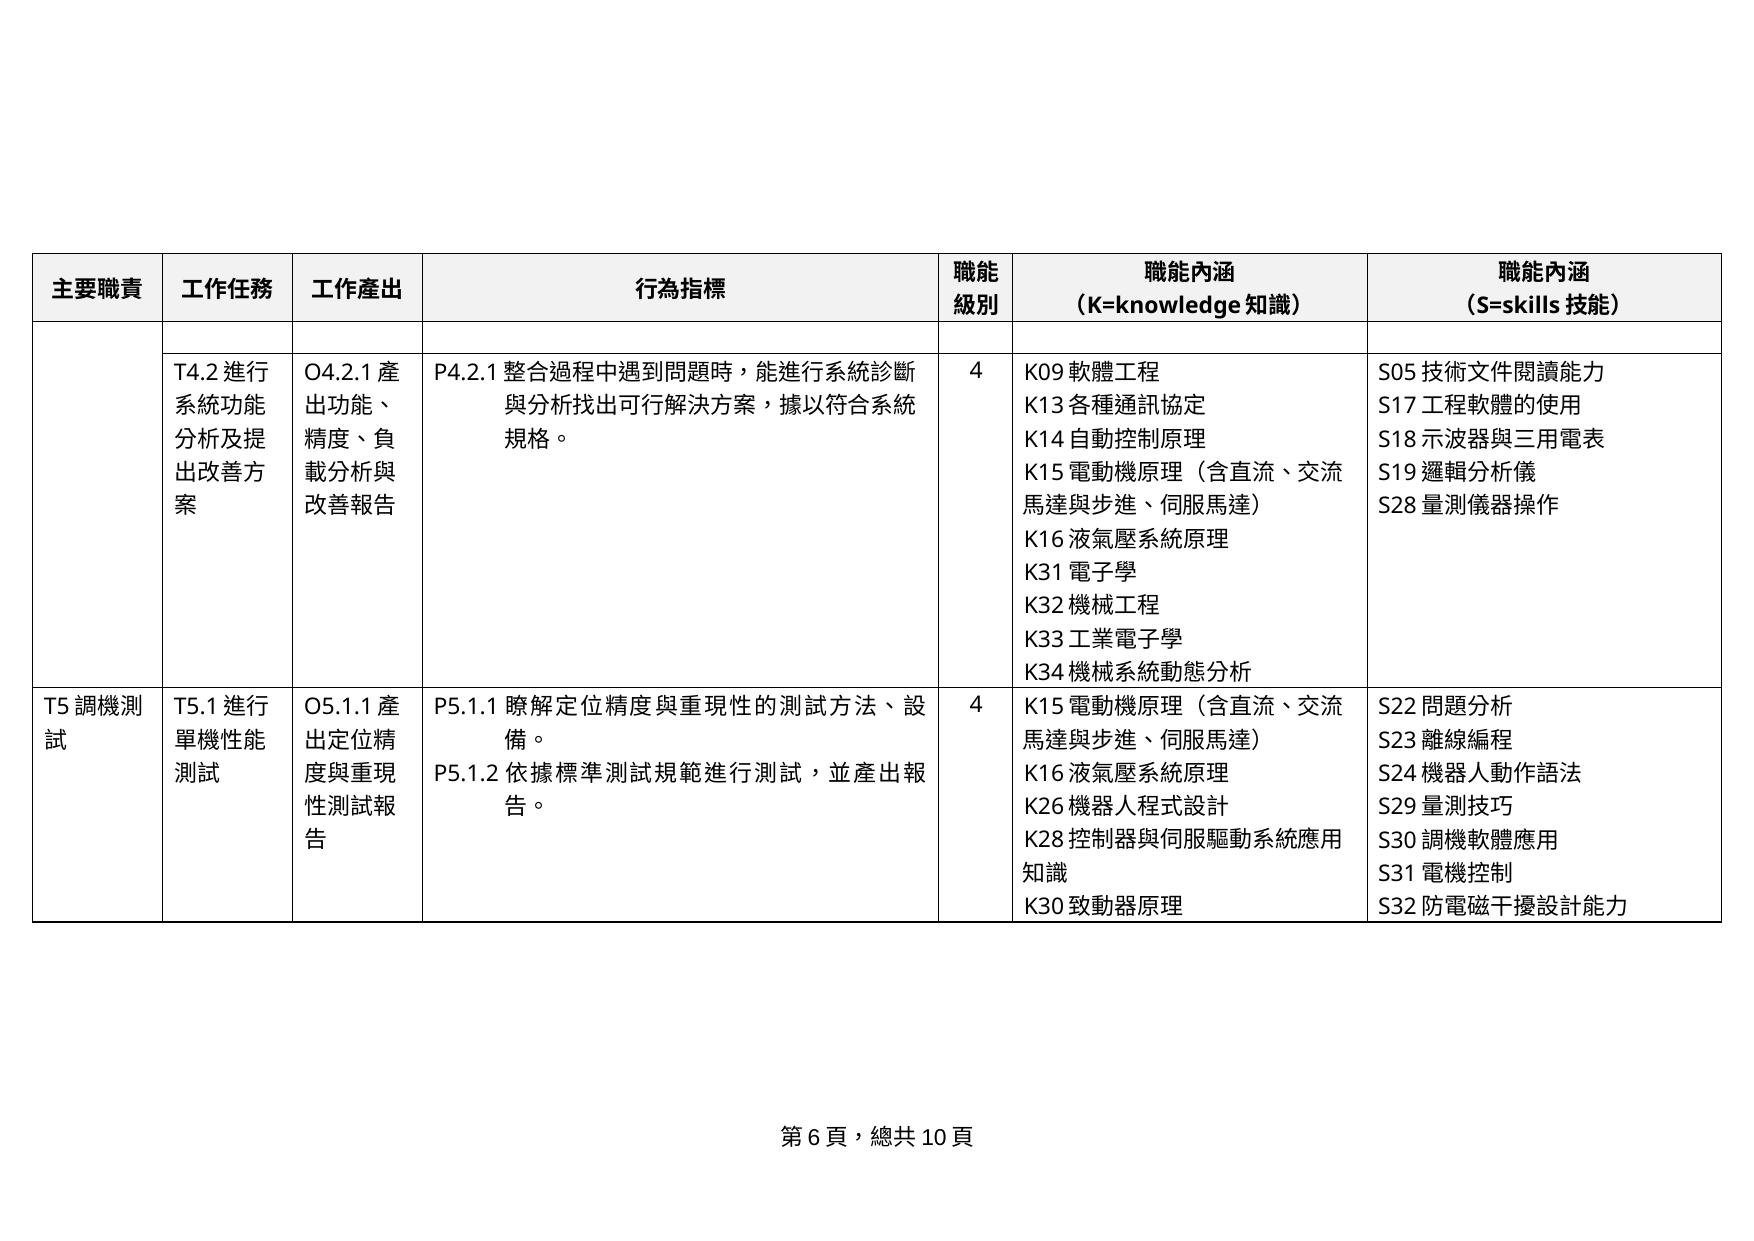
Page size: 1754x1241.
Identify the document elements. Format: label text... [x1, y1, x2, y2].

table_header 主要職責 [33, 254, 162, 321]
table_cell [1013, 322, 1367, 353]
table_cell O4.2.1產出功能、精度、負載分析與改善報告 [293, 354, 422, 687]
table_cell 4 [939, 688, 1012, 921]
table_header 職能內涵 （K=knowledge知識） [1013, 254, 1367, 321]
table_cell [163, 322, 292, 353]
table_cell S05技術文件閱讀能力 S17工程軟體的使用 S18示波器與三用電表 S19邏輯分析儀 S28量測儀器操作 [1368, 354, 1721, 687]
table_cell S22問題分析 S23離線編程 S24機器人動作語法 S29量測技巧 S30調機軟體應用 S31電機控制 S32防電磁干擾設計能力 [1368, 688, 1721, 921]
table_header 工作產出 [293, 254, 422, 321]
table_header 職能內涵 （S=skills技能） [1368, 254, 1721, 321]
table_cell T5.1進行單機性能測試 [163, 688, 292, 921]
table_header 工作任務 [163, 254, 292, 321]
table_header 行為指標 [423, 254, 938, 321]
table_cell [423, 322, 938, 353]
table_cell T5調機測試 [33, 688, 162, 921]
table_cell 4 [939, 354, 1012, 687]
table_cell P4.2.1整合過程中遇到問題時，能進行系統診斷與分析找出可行解決方案，據以符合系統規格。 [423, 354, 938, 687]
table_cell O5.1.1產出定位精度與重現性測試報告 [293, 688, 422, 921]
table_cell [33, 322, 162, 687]
table_cell K15電動機原理（含直流、交流馬達與步進、伺服馬達） K16液氣壓系統原理 K26機器人程式設計 K28控制器與伺服驅動系統應用知識 K30致動器原理 [1013, 688, 1367, 921]
table_cell P5.1.1瞭解定位精度與重現性的測試方法、設備。 P5.1.2依據標準測試規範進行測試，並產出報告。 [423, 688, 938, 921]
table_cell T4.2進行系統功能分析及提出改善方案 [163, 354, 292, 687]
table_cell [939, 322, 1012, 353]
table_cell K09軟體工程 K13各種通訊協定 K14自動控制原理 K15電動機原理（含直流、交流馬達與步進、伺服馬達） K16液氣壓系統原理 K31電子學 K32機械工程 K33工業電子學 K34機械系統動態分析 [1013, 354, 1367, 687]
table_cell [1368, 322, 1721, 353]
table_cell [293, 322, 422, 353]
table_header 職能級別 [939, 254, 1012, 321]
